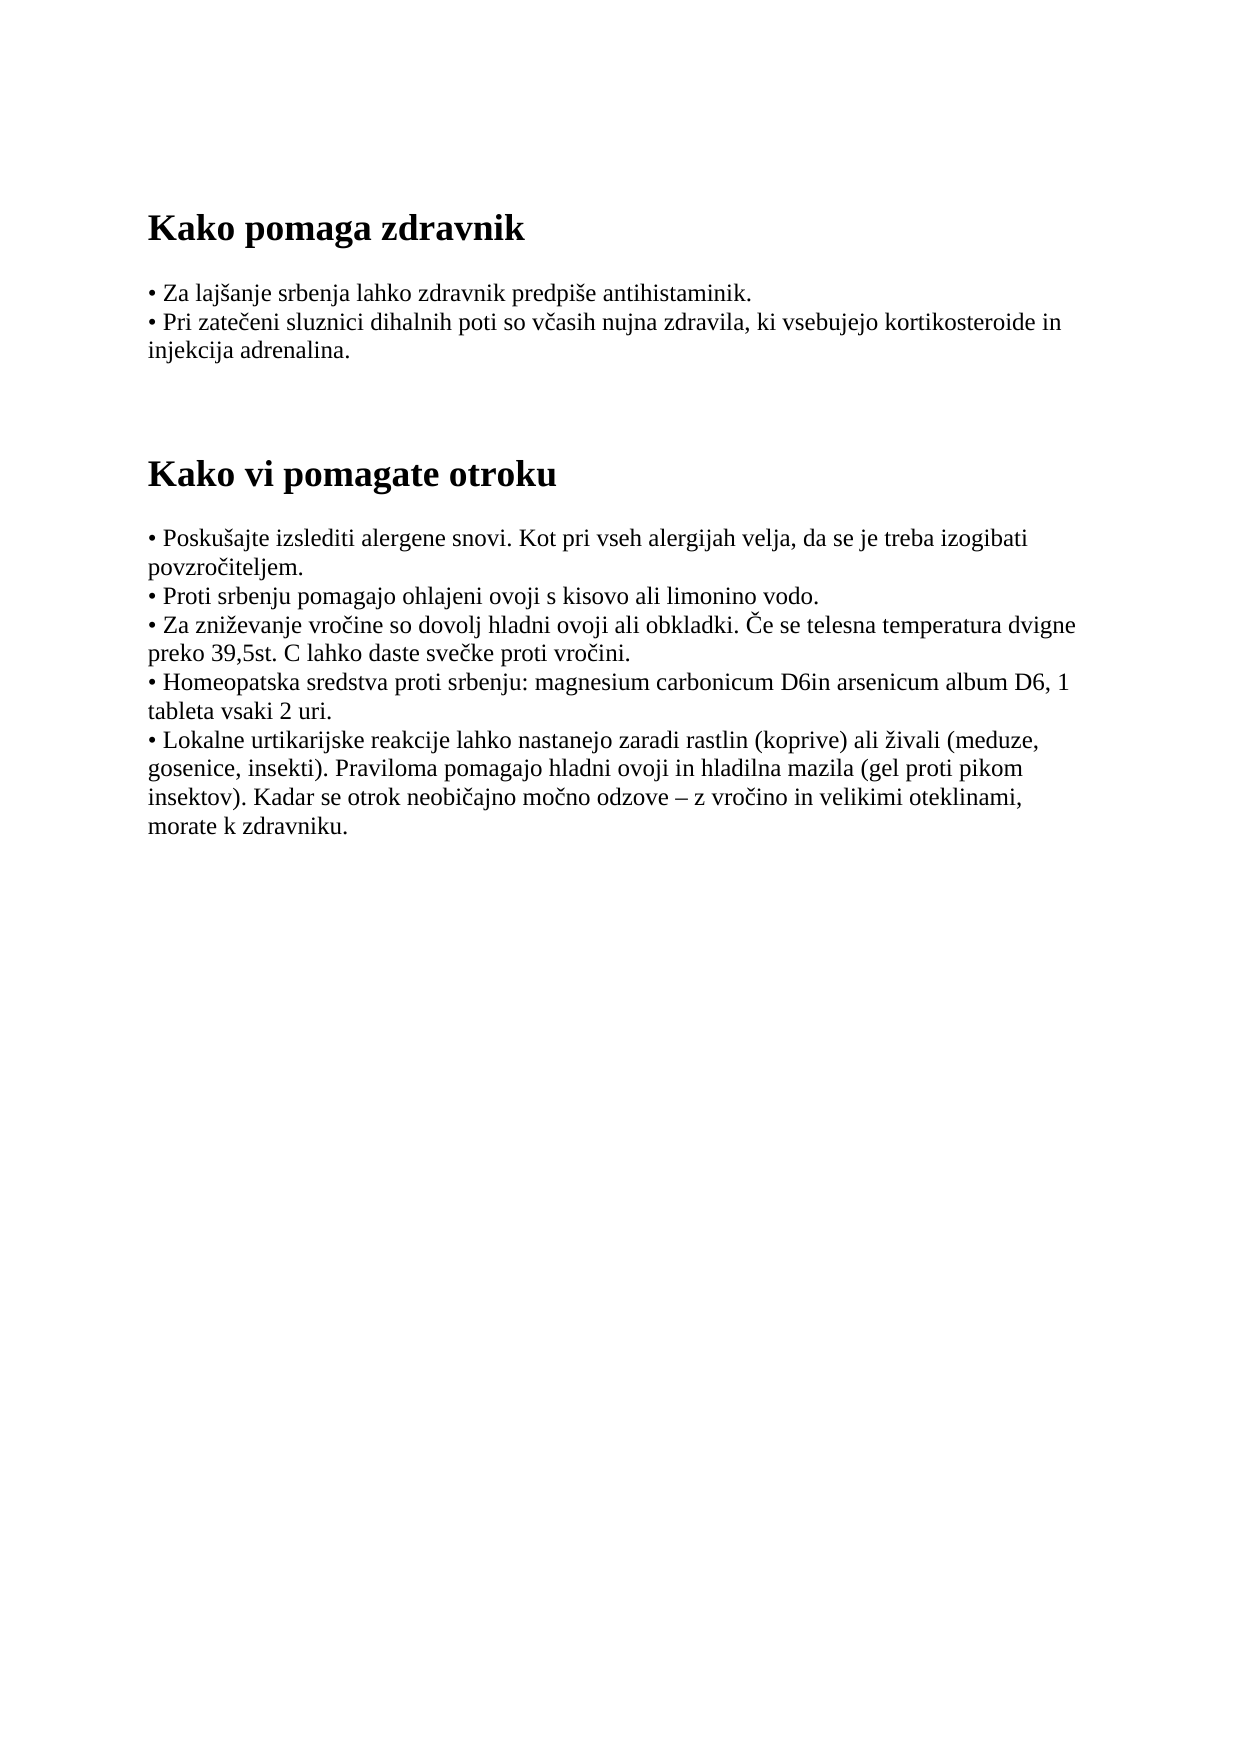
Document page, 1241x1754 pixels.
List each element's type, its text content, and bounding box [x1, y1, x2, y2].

subtitle Kako pomaga zdravnik [148, 206, 1093, 249]
subtitle Kako vi pomagate otroku [148, 451, 1093, 494]
text • Poskušajte izslediti alergene snovi. Kot pri vseh alergijah velja, da se je treba izogibati povzročiteljem. • Proti srbenju pomagajo ohlajeni ovoji s kisovo ali limonino vodo. • Za zniževanje vročine so dovolj hladni ovoji ali obkladki. Če se telesna temperatura dvigne preko 39,5st. C lahko daste svečke proti vročini. • Homeopatska sredstva proti srbenju: magnesium carbonicum D6in arsenicum album D6, 1 tableta vsaki 2 uri. • Lokalne urtikarijske reakcije lahko nastanejo zaradi rastlin (koprive) ali živali (meduze, gosenice, insekti). Praviloma pomagajo hladni ovoji in hladilna mazila (gel proti pikom insektov). Kadar se otrok neobičajno močno odzove – z vročino in velikimi oteklinami, morate k zdravniku. [148, 523, 1093, 840]
text • Za lajšanje srbenja lahko zdravnik predpiše antihistaminik. • Pri zatečeni sluznici dihalnih poti so včasih nujna zdravila, ki vsebujejo kortikosteroide in injekcija adrenalina. [148, 278, 1093, 364]
